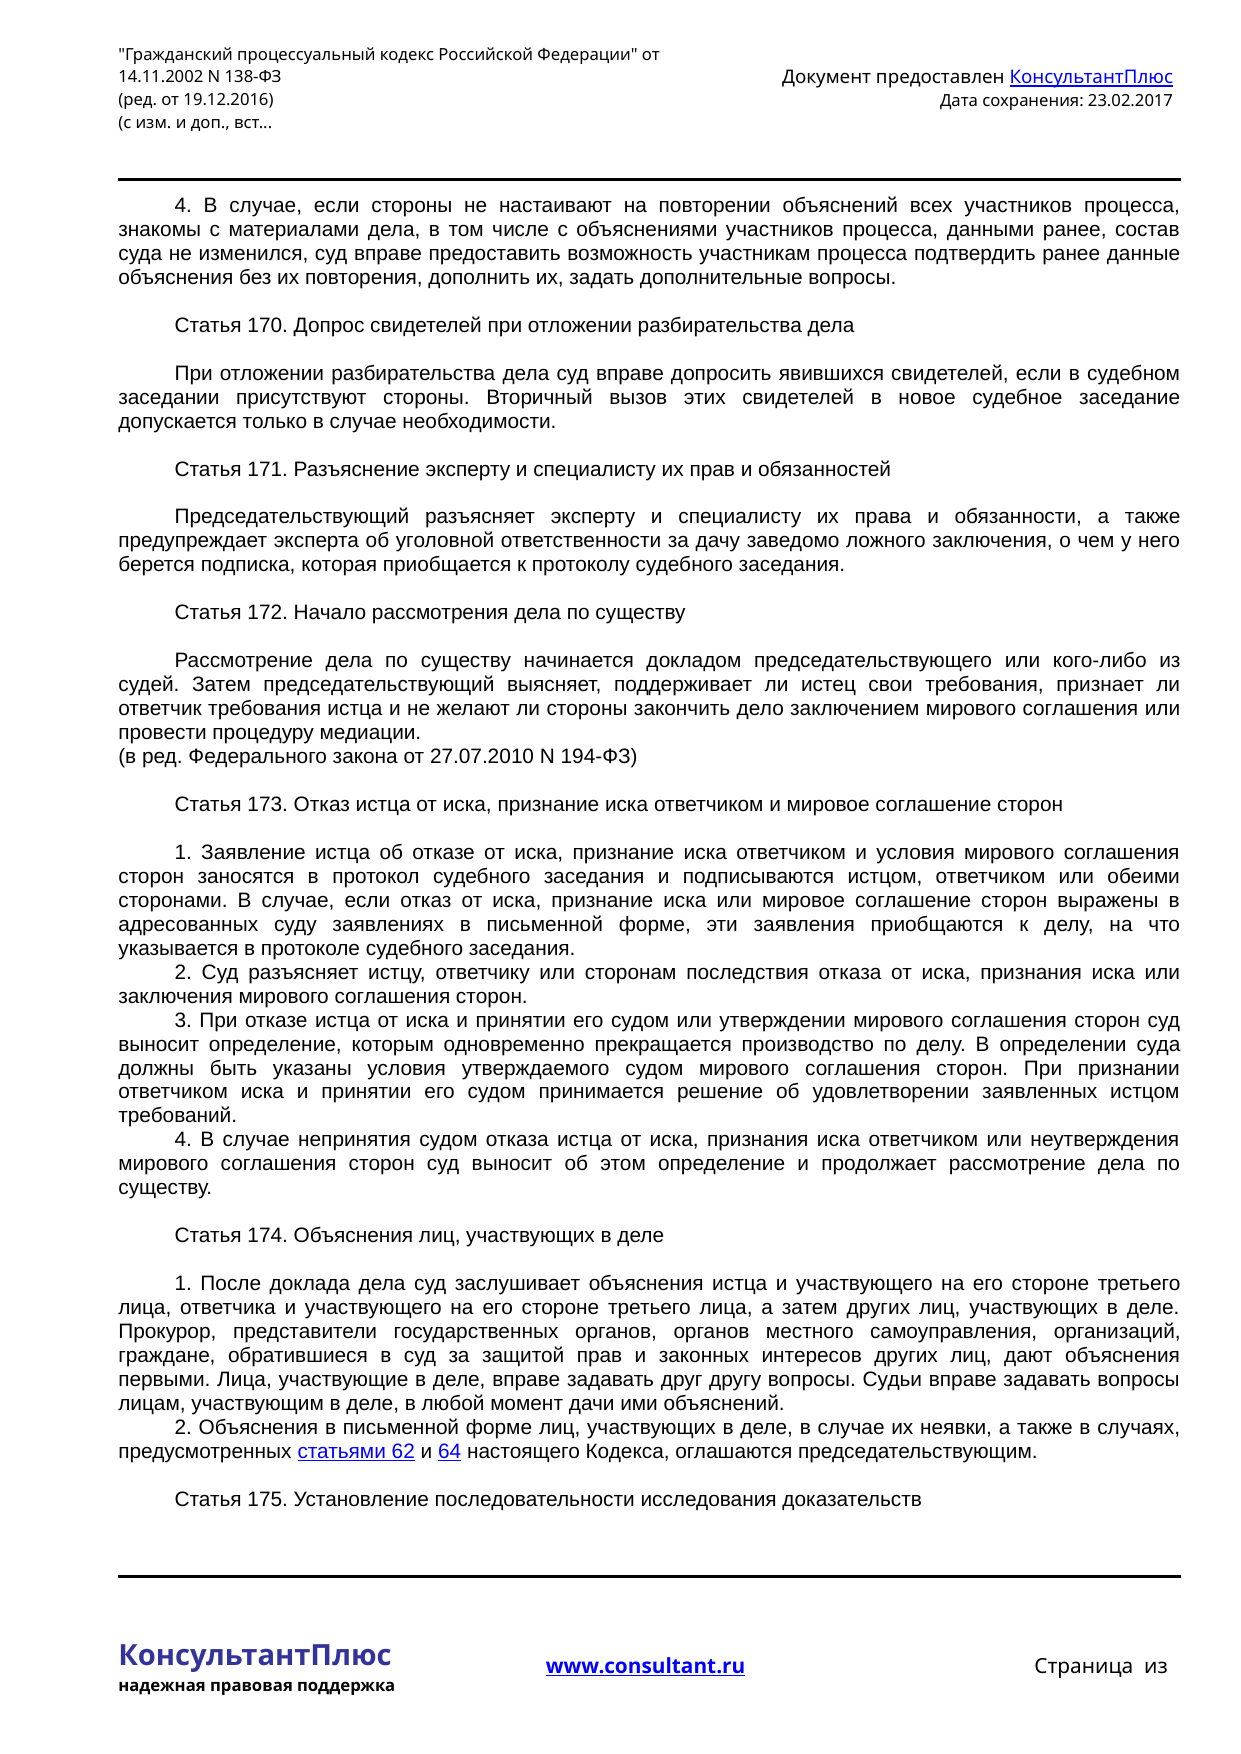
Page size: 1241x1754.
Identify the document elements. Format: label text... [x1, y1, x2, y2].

subtitle Статья 171. Разъяснение эксперту и специалисту их прав и обязанностей [118, 456, 1181, 480]
text 3. При отказе истца от иска и принятии его судом или утверждении мирового соглашения сторон суд выносит определение, которым одновременно прекращается производство по делу. В определении суда должны быть указаны условия утверждаемого судом мирового соглашения сторон. При признании ответчиком иска и принятии его судом принимается решение об удовлетворении заявленных истцом требований. [118, 1007, 1181, 1127]
text 4. В случае, если стороны не настаивают на повторении объяснений всех участников процесса, знакомы с материалами дела, в том числе с объяснениями участников процесса, данными ранее, состав суда не изменился, суд вправе предоставить возможность участникам процесса подтвердить ранее данные объяснения без их повторения, дополнить их, задать дополнительные вопросы. [118, 193, 1181, 289]
text Рассмотрение дела по существу начинается докладом председательствующего или кого-либо из судей. Затем председательствующий выясняет, поддерживает ли истец свои требования, признает ли ответчик требования истца и не желают ли стороны закончить дело заключением мирового соглашения или провести процедуру медиации. [118, 648, 1181, 744]
subtitle Статья 170. Допрос свидетелей при отложении разбирательства дела [118, 313, 1181, 337]
text 4. В случае непринятия судом отказа истца от иска, признания иска ответчиком или неутверждения мирового соглашения сторон суд выносит об этом определение и продолжает рассмотрение дела по существу. [118, 1127, 1181, 1199]
text (в ред. Федерального закона от 27.07.2010 N 194-ФЗ) [118, 744, 1181, 768]
subtitle Статья 173. Отказ истца от иска, признание иска ответчиком и мировое соглашение сторон [118, 792, 1181, 816]
text Председательствующий разъясняет эксперту и специалисту их права и обязанности, а также предупреждает эксперта об уголовной ответственности за дачу заведомо ложного заключения, о чем у него берется подписка, которая приобщается к протоколу судебного заседания. [118, 504, 1181, 576]
subtitle Статья 174. Объяснения лиц, участвующих в деле [118, 1223, 1181, 1247]
subtitle Статья 175. Установление последовательности исследования доказательств [118, 1487, 1181, 1511]
text 2. Суд разъясняет истцу, ответчику или сторонам последствия отказа от иска, признания иска или заключения мирового соглашения сторон. [118, 959, 1181, 1007]
text 2. Объяснения в письменной форме лиц, участвующих в деле, в случае их неявки, а также в случаях, предусмотренных статьями 62 и 64 настоящего Кодекса, оглашаются председательствующим. [118, 1415, 1181, 1463]
text 1. После доклада дела суд заслушивает объяснения истца и участвующего на его стороне третьего лица, ответчика и участвующего на его стороне третьего лица, а затем других лиц, участвующих в деле. Прокурор, представители государственных органов, органов местного самоуправления, организаций, граждане, обратившиеся в суд за защитой прав и законных интересов других лиц, дают объяснения первыми. Лица, участвующие в деле, вправе задавать друг другу вопросы. Судьи вправе задавать вопросы лицам, участвующим в деле, в любой момент дачи ими объяснений. [118, 1271, 1181, 1415]
text При отложении разбирательства дела суд вправе допросить явившихся свидетелей, если в судебном заседании присутствуют стороны. Вторичный вызов этих свидетелей в новое судебное заседание допускается только в случае необходимости. [118, 361, 1181, 432]
text 1. Заявление истца об отказе от иска, признание иска ответчиком и условия мирового соглашения сторон заносятся в протокол судебного заседания и подписываются истцом, ответчиком или обеими сторонами. В случае, если отказ от иска, признание иска или мировое соглашение сторон выражены в адресованных суду заявлениях в письменной форме, эти заявления приобщаются к делу, на что указывается в протоколе судебного заседания. [118, 840, 1181, 959]
subtitle Статья 172. Начало рассмотрения дела по существу [118, 600, 1181, 624]
